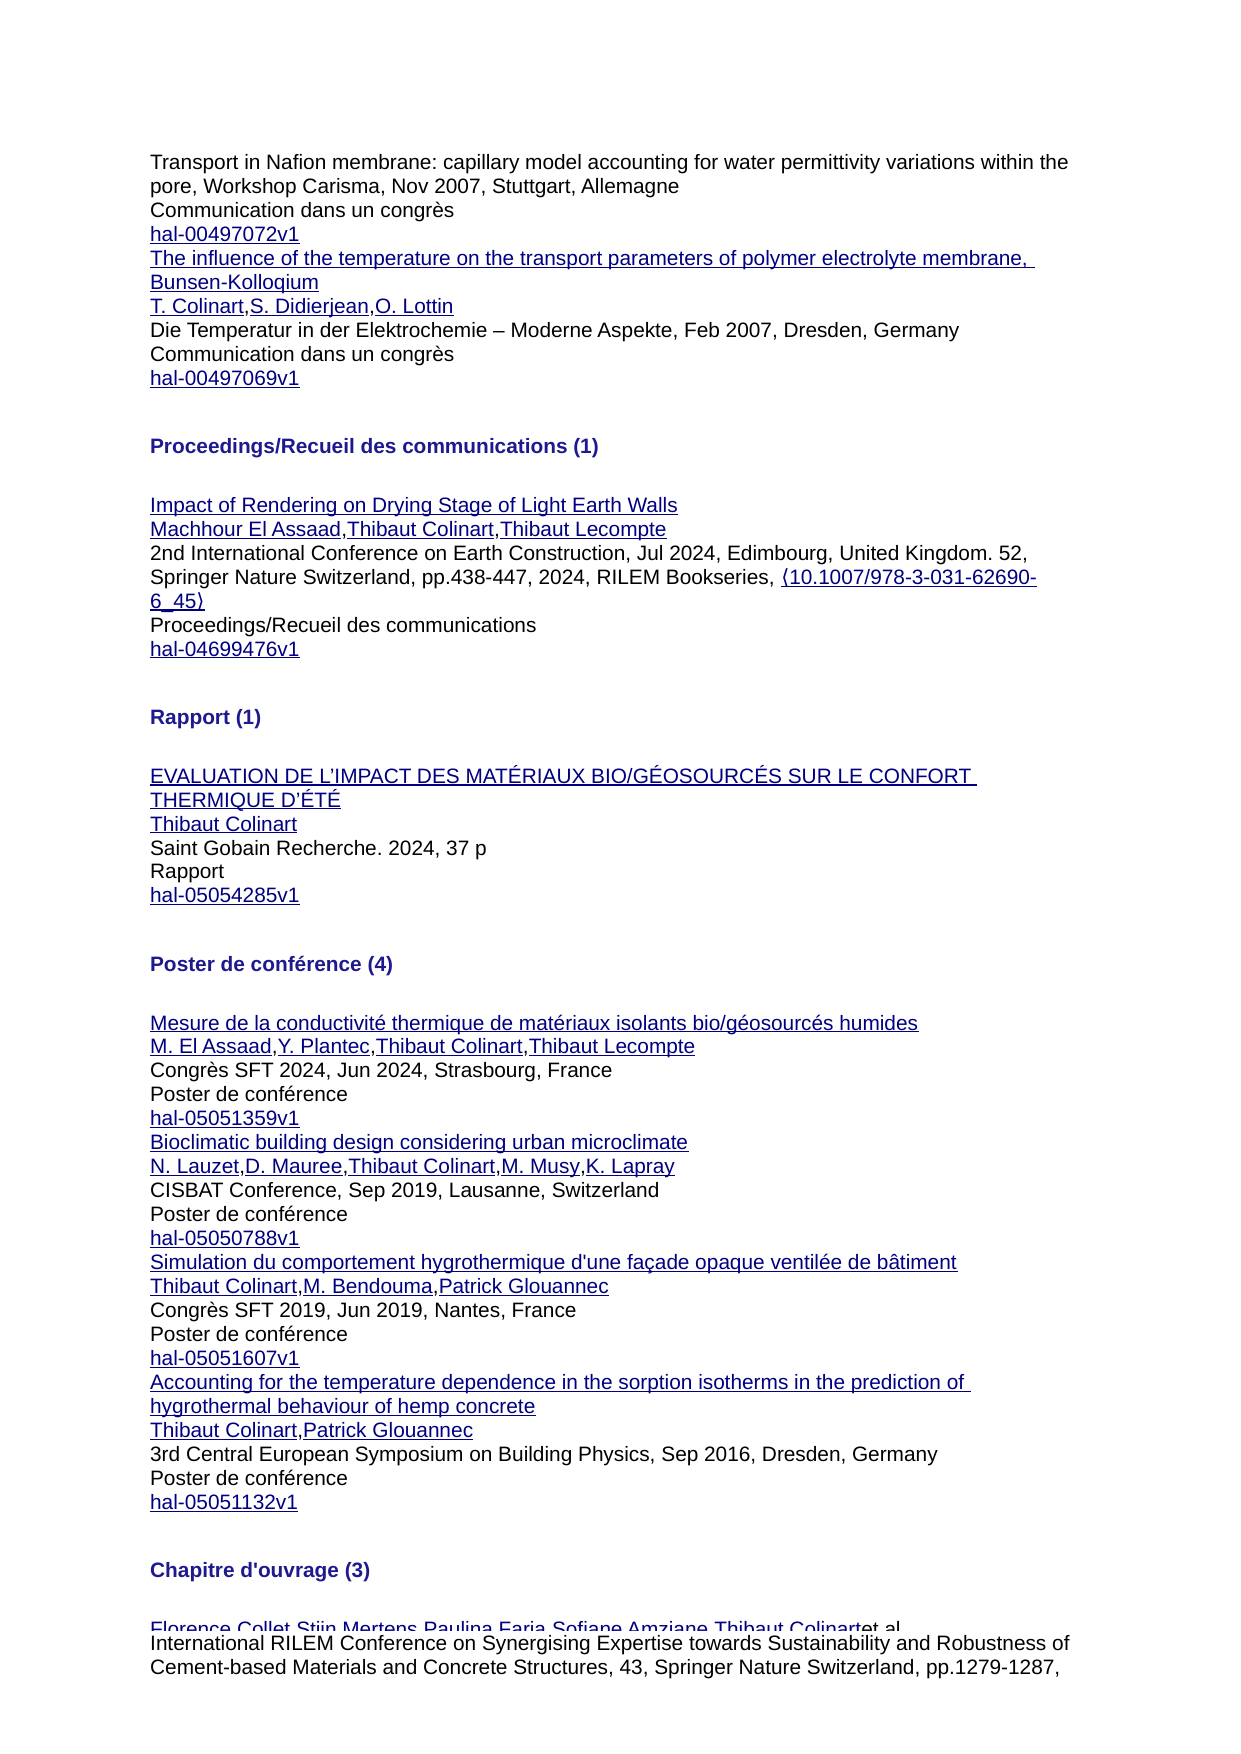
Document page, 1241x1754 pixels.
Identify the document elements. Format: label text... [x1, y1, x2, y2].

subtitle Poster de conférence (4) [150, 952, 1090, 976]
table_header Impact of Rendering on Drying Stage of Light Earth Walls Machhour El Assaad,Thibaut Colinart,Thibaut Lecompte 2nd International Conference on Earth Construction, Jul 2024, Edimbourg, United Kingdom. 52, Springer Nature Switzerland, pp.438-447, 2024, RILEM Bookseries, ⟨10.1007/978-3-031-62690-6_45⟩ Proceedings/Recueil des communications hal-04699476v1 [150, 493, 1090, 660]
table_cell Accounting for the temperature dependence in the sorption isotherms in the prediction of hygrothermal behaviour of hemp concrete Thibaut Colinart,Patrick Glouannec 3rd Central European Symposium on Building Physics, Sep 2016, Dresden, Germany Poster de conférence hal-05051132v1 [150, 1370, 1090, 1513]
table_cell The influence of the temperature on the transport parameters of polymer electrolyte membrane, Bunsen-Kolloqium T. Colinart,S. Didierjean,O. Lottin Die Temperatur in der Elektrochemie – Moderne Aspekte, Feb 2007, Dresden, Germany Communication dans un congrès hal-00497069v1 [150, 246, 1090, 389]
table_header Rilem TC 275 HDB – International RRT on MBV Measurement of Vegetal Concrete Florence Collet,Stijn Mertens,Paulina Faria,Sofiane Amziane,Thibaut Colinartet al. International RILEM Conference on Synergising Expertise towards Sustainability and Robustness of Cement-based Materials and Concrete Structures, 43, Springer Nature Switzerland, pp.1279-1287, 2023, RILEM Bookseries, 978-3-031-33210-4. ⟨10.1007/978-3-031-33211-1_114⟩ Chapitre d'ouvrage hal-04153805v1 [150, 1617, 1090, 1679]
table_cell Transport in Nafion membrane: capillary model accounting for water permittivity variations within the pore, Workshop Carisma, Nov 2007, Stuttgart, Allemagne Communication dans un congrès hal-00497072v1 [150, 150, 1090, 246]
subtitle Rapport (1) [150, 705, 1090, 729]
subtitle Proceedings/Recueil des communications (1) [150, 434, 1090, 458]
subtitle Chapitre d'ouvrage (3) [150, 1558, 1090, 1582]
table_header EVALUATION DE L’IMPACT DES MATÉRIAUX BIO/GÉOSOURCÉS SUR LE CONFORT THERMIQUE D’ÉTÉ Thibaut Colinart Saint Gobain Recherche. 2024, 37 p Rapport hal-05054285v1 [150, 764, 1090, 907]
table_header Mesure de la conductivité thermique de matériaux isolants bio/géosourcés humides M. El Assaad,Y. Plantec,Thibaut Colinart,Thibaut Lecompte Congrès SFT 2024, Jun 2024, Strasbourg, France Poster de conférence hal-05051359v1 [150, 1010, 1090, 1130]
table_cell Simulation du comportement hygrothermique d'une façade opaque ventilée de bâtiment Thibaut Colinart,M. Bendouma,Patrick Glouannec Congrès SFT 2019, Jun 2019, Nantes, France Poster de conférence hal-05051607v1 [150, 1250, 1090, 1370]
table_cell Bioclimatic building design considering urban microclimate N. Lauzet,D. Mauree,Thibaut Colinart,M. Musy,K. Lapray CISBAT Conference, Sep 2019, Lausanne, Switzerland Poster de conférence hal-05050788v1 [150, 1130, 1090, 1250]
